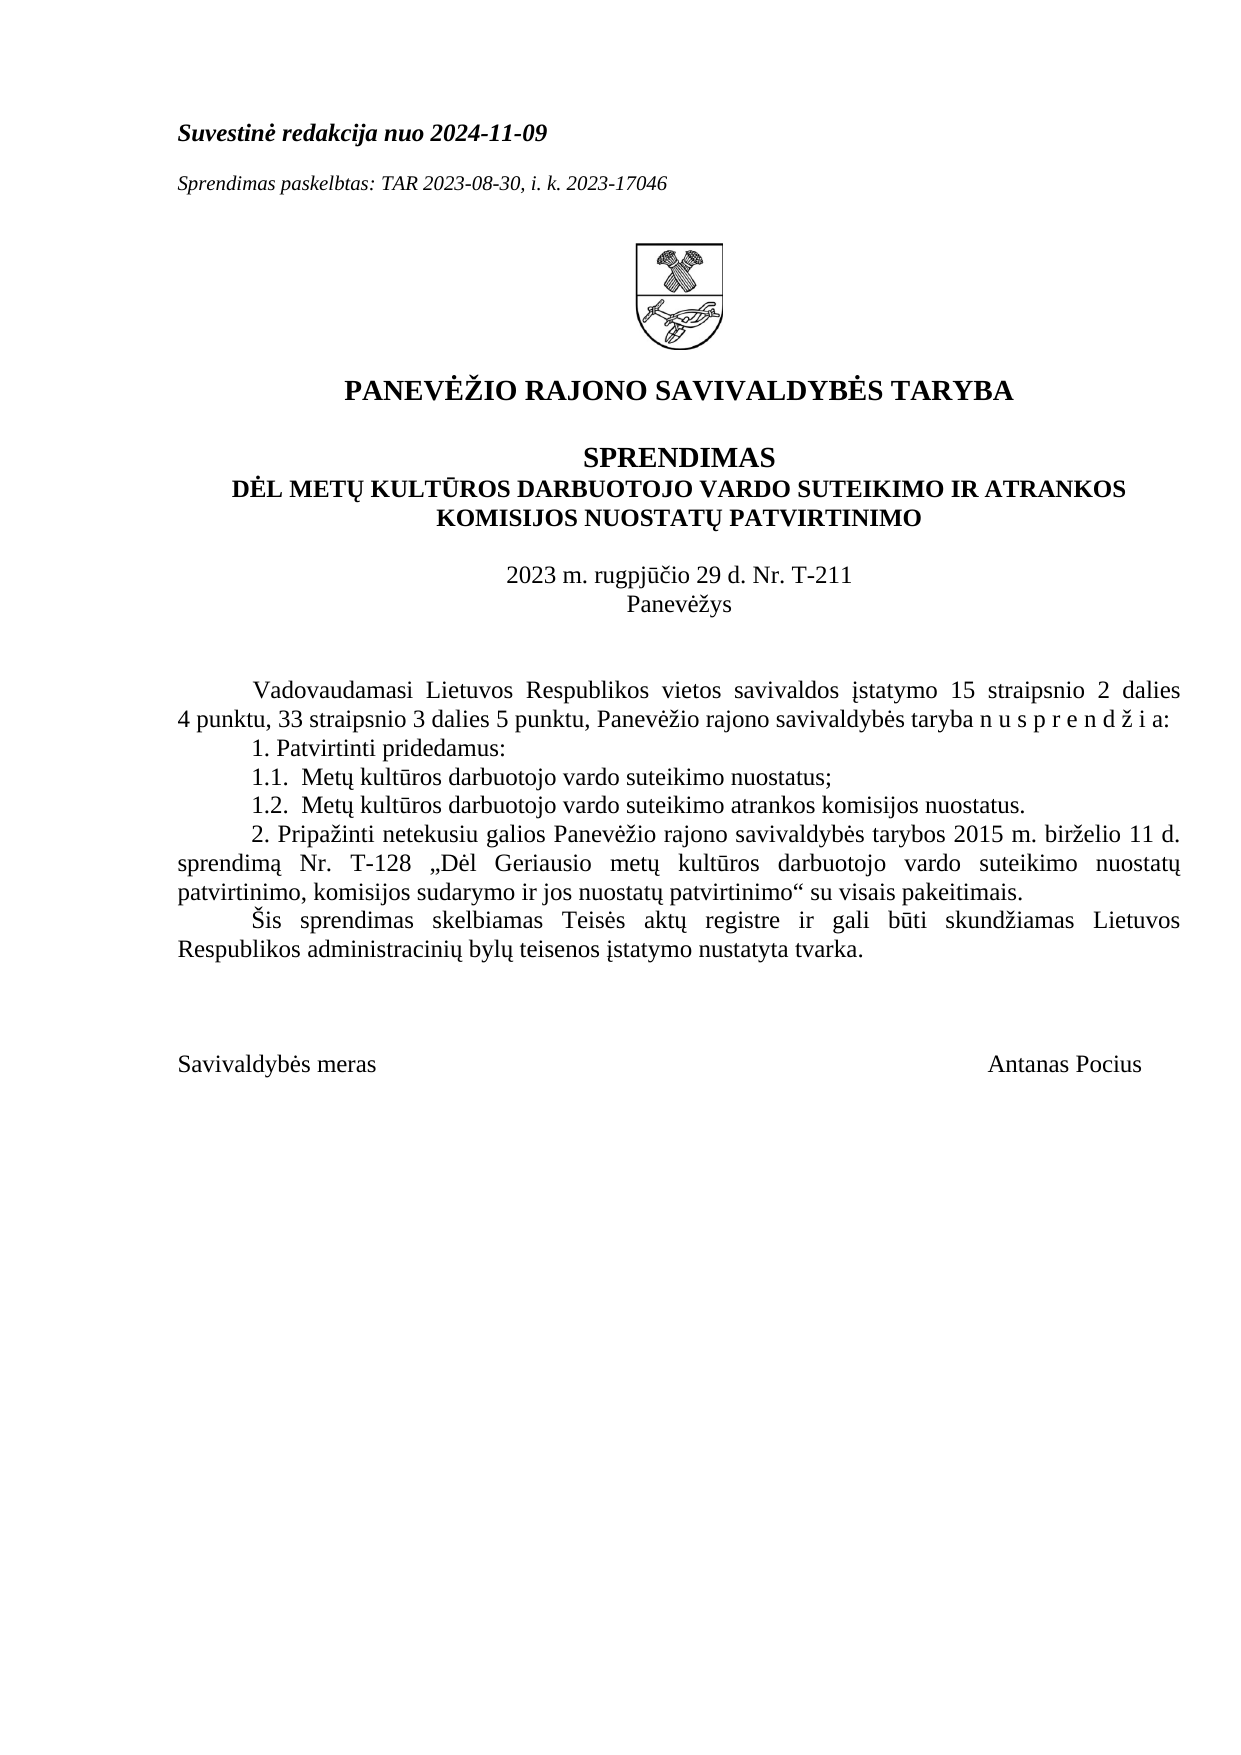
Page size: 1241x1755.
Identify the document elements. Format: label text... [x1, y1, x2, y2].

text DĖL METŲ KULTŪROS DARBUOTOJO VARDO SUTEIKIMO IR ATRANKOS KOMISIJOS NUOSTATŲ PATVIRTINIMO [177, 474, 1181, 532]
text Vadovaudamasi Lietuvos Respublikos vietos savivaldos įstatymo 15 straipsnio 2 dalies 4 punktu, 33 straipsnio 3 dalies 5 punktu, Panevėžio rajono savivaldybės taryba n u s p r e n d ž i a: [177, 675, 1181, 733]
text PANEVĖŽIO RAJONO SAVIVALDYBĖS TARYBA [177, 373, 1181, 407]
text Panevėžys [177, 589, 1181, 618]
text 2. Pripažinti netekusiu galios Panevėžio rajono savivaldybės tarybos 2015 m. birželio 11 d. sprendimą Nr. T-128 „Dėl Geriausio metų kultūros darbuotojo vardo suteikimo nuostatų patvirtinimo, komisijos sudarymo ir jos nuostatų patvirtinimo“ su visais pakeitimais. [177, 819, 1181, 905]
text Suvestinė redakcija nuo 2024-11-09 [177, 118, 1181, 147]
text 1.1. Metų kultūros darbuotojo vardo suteikimo nuostatus; [177, 762, 1181, 790]
text Šis sprendimas skelbiamas Teisės aktų registre ir gali būti skundžiamas Lietuvos Respublikos administracinių bylų teisenos įstatymo nustatyta tvarka. [177, 905, 1181, 963]
text 1. Patvirtinti pridedamus: [177, 733, 1181, 762]
text Savivaldybės meras Antanas Pocius [177, 1049, 1181, 1078]
text 2023 m. rugpjūčio 29 d. Nr. T-211 [177, 560, 1181, 589]
text 1.2. Metų kultūros darbuotojo vardo suteikimo atrankos komisijos nuostatus. [177, 790, 1181, 819]
text Sprendimas paskelbtas: TAR 2023-08-30, i. k. 2023-17046 [177, 171, 1181, 195]
text SPRENDIMAS [177, 441, 1181, 474]
